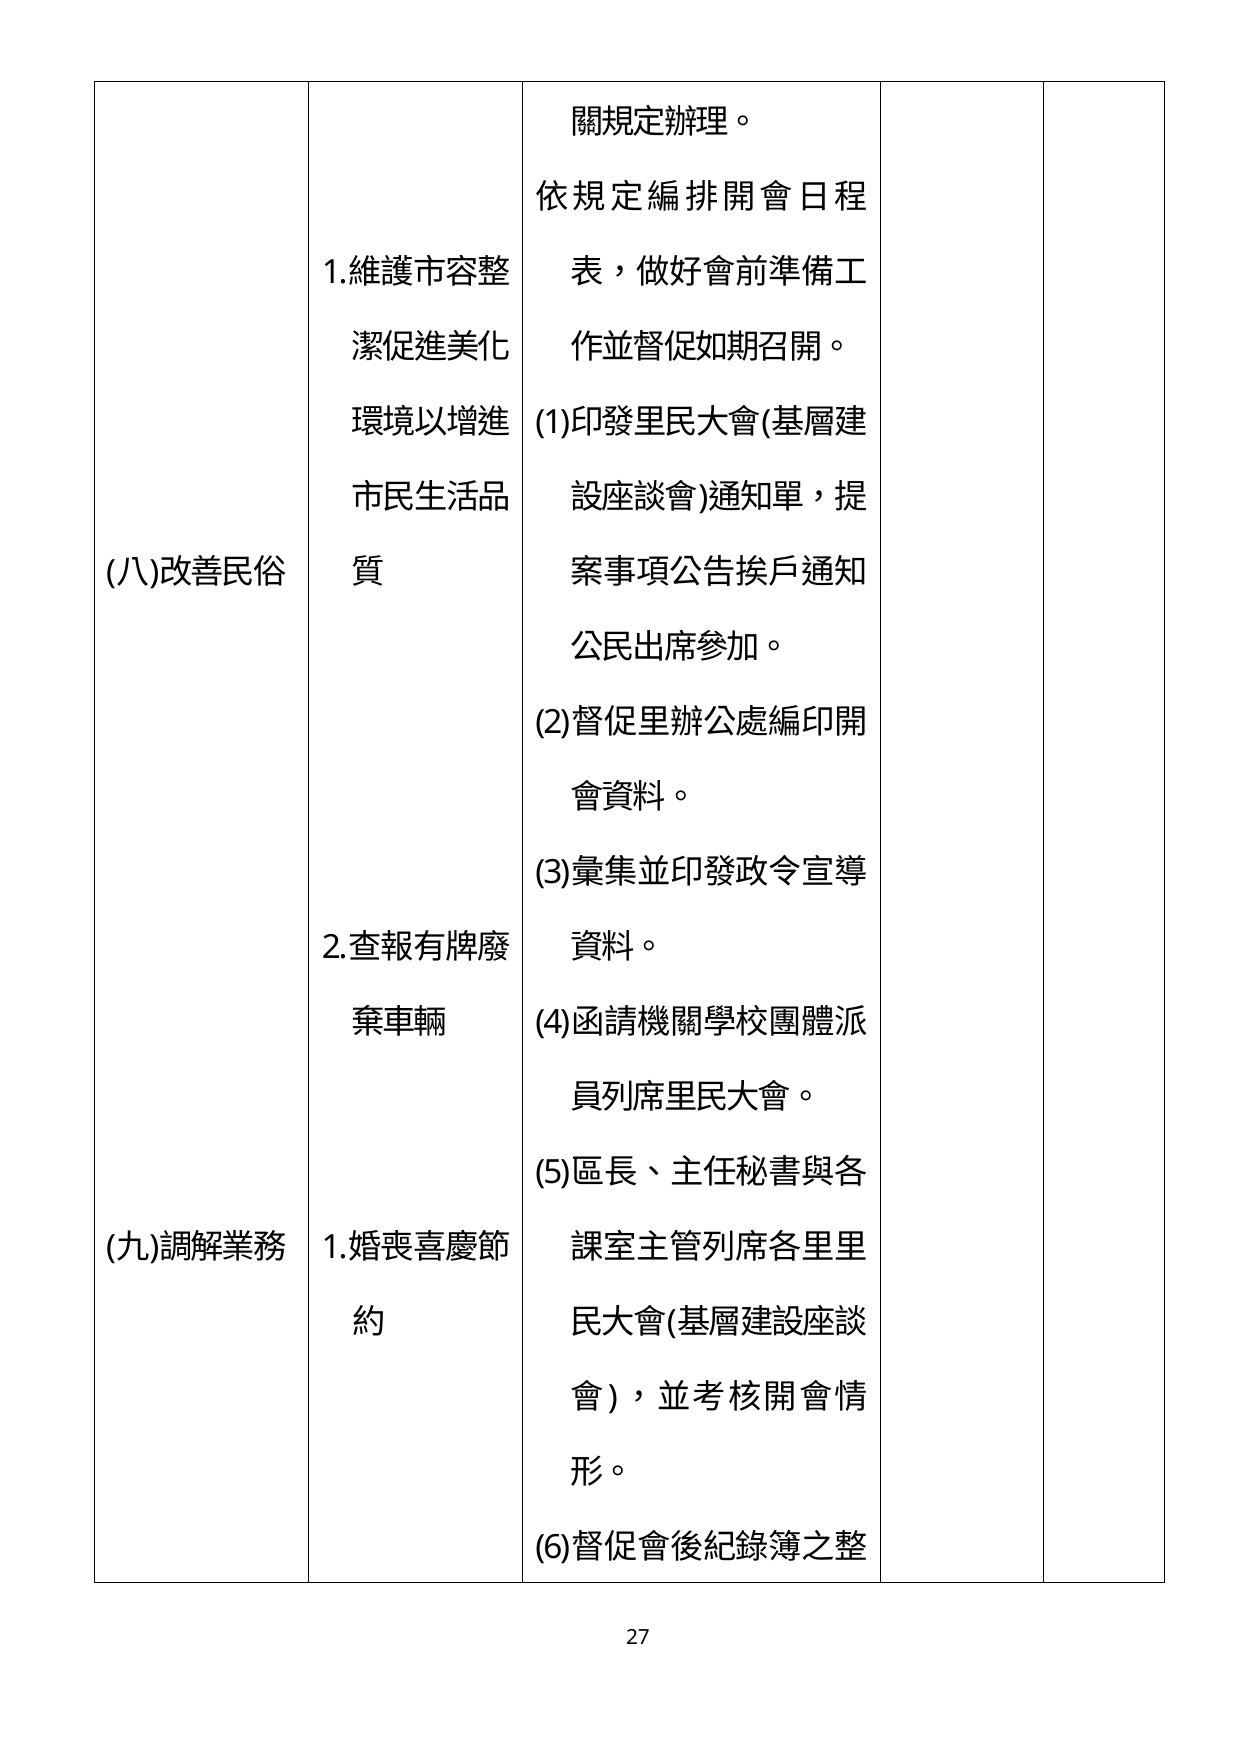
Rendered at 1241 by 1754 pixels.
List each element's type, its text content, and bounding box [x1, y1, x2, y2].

table_cell 1.合理管制組織編制有效運用人力，並推動第3階段員額精簡措施 2.行政業務委外 3.貫徹分層負責 4.依限辦理銓審 5.貫徹考試用人 6.推行人事公開 7.健全考核整飭工作紀律 8.加強員工訓練進修提高工作人員素質，增進服務品質。 9.加強出勤管理 10.依照「行政院與所屬中央及地方各機關(構)學校請頒獎章作業注意事項」規定，請頒公務人員功績、楷模、服務獎章，以激勵士氣。 11.依規定辦理退休、撫卹、資遣，並加強退休人員照護。 12.加強辦理員工待遇 13.辦理人事行政資訊系統作業 14.加強人事行政資訊管理 15.推動參與及建議制度 16.落實公務人員終身學習政策 17.性騷擾及性別歧視防治 18.拔擢績優女性促進女性參與決策 19.加強關懷員工身心健康措施。 20.貫徹足額進用身心障礙人員及原住民政策 21.擴大推動及強化運用公務人力資本衡量制度 1.加強處理機要、機密文件業務，達到迅速、確實效果。 2.加強文書管理 3.印信典守 4.加強檔案管理 1.擬定研究發展計畫，提高工作效率。 2.公文查詢、稽催、杜絕公文積壓或延誤。 3.管制業務，確實執行。 4.強化施政計畫作業，落實施政績效。 5.加強行政革新方案，做好為民服務工作，促進區政革新績效。 6.持續推動辦公室自動化作業 7.24小時服務專線「1999．高雄萬事通」 1.政風預防工作 2.貪瀆發掘 3.加強公務機密維護 4.預防危害或破壞事件 5.查處檢舉事項 單位預算之 籌編 2.預算分配 預算執行，發揮 會計管理功能 辦理各項統計業務，發揮統計支援決策功能 核定各里辦 公處工作計畫 2.召開里業務會報及里長座談會 3.規劃調整里鄰行政區域 4.資深里鄰長獎勵及特優里鄰長表揚 1.加強里幹事服勤 2.舉行里幹事工作會報 1.辦理鄰長講習 2.辦理鄰長參訪各項建設活動 3.里鄰長喪葬補助費 4.鄰長交通費 5.義務職辦公補助費 6.里鄰長健康保險 1.每年度召開一次 2.督促各里充分準備鼓勵出席並開好里民大會 發揚倫理道德，培養互助互愛美德，防止犯罪，以建立安祥和諧社會。 1.維護市容整潔促進美化環境以增進市民生活品質 2.查報有牌廢棄車輛 1.婚喪喜慶節約 2.端正禮俗宣導 1.排除糾紛，疏減訟源，增進社會和諧。 2.法律服務 1.辦理寺廟、教會(堂)登記之申請。 2.加強寺廟、教會(堂)管理與輔導 3.建立神壇資料 4.輔導寺廟、教會(堂)興辦公益慈善活動。 祭祀公業之清查 配合推行義務教育、普及國民教育。 1.舉辦各項藝文活動端正社會風氣，提升市民生活品質。 2.舉辦文化講座 1.辦理家鼠、蟑螂防除毒餌成效。 2.加強協助推動垃圾分類 3.加強輔檢住戶清除登革熱病媒蚊孳生源工作 4.推行消除髒亂 5.協助清潔隊加強清理水溝及垃圾，並配合市容查報工作。 6.加強公廁維護管理 7.環境衛生宣導 8.管制廢棄物流向 1.配合辦理防疫保健、食品安全及全民衛教宣導 2.登革熱防治暨宣導 3.有效預防流感感染 4.結核病防治宣導 5.愛滋病防治宣導 6.社區健康營造 7.社區長期照顧服務 8.老人免費裝假牙服務 9.辦理「自殺防治守門人訓練」 10.高風險通報 11.戒毒成功專線宣導 1.加強民防團 隊員編組管理 2.民防團隊常年訓練 3.執行上級交 辦之民防演習 4.空襲災民收容救濟 5.人力、物力調查及徵購洽借。 充實年度各項動員整備工作，以強化全民國防理念。 1.防災宣導 2.辦理災害防救措施 加強區內文化資產保存及維護 1.兵要調查 2.國民兵役籍管理 替代役備役役男役籍管理 1.役男兵籍調查 2.役男徵兵檢查 3.役男抽籤 4.役男徵集 5.役男服替代役申請 6.預(士)官徵訓 7.免役禁役緩徵 8.常備役體位因家庭因素及替代役體位服補充兵役 9.役男出境 10.常備兵家庭發生變故，申請提前退伍。 11.替代役役男提前退役 12.其他 1.軍人及其家屬 2.家屬生活扶助 3.列報家屬各項補助 4.留守業務 5.兵員徵召輸送 6.兵役宣傳 7.便民服務 8.協助並照顧義務役軍人還鄉返家 9.其他 1.後備軍人異動管理 2.後備軍人退伍歸鄉報到 3.後備軍人資料清查 4.後備軍人各種召集 5.後備軍人緩召 6.後備軍人轉免役體檢 7.後備軍人就 業輔導及職訓 8.其他 辦理投開票所工作人員訓儲講習 改善原住民生活，輔導原住民就業。 1.促進民眾與政府觀念一致以利市政建設推展 2.落實里、社區兒童及少年保護、家庭暴力及性侵害等高風險家庭之查報與防治宣導 1.辦理重陽節敬老系列活動 2.辦理老人及 身心障礙者乘車、船、捷運優惠記名卡。 3.辦理老人全民健保自付額減免 4.辦理老人營養餐食服務 5.加強推展老人社區化照顧服務 6.經營管理維護老人活動場所 7.辦理模範老人及敬老楷模表揚 8.辦理中低收入老人特別照顧津貼 9.辦理低收入戶子女免費收托 10.受理孤苦無依老人及孤兒申請安養 11.確保身心障礙者福利 12.辦理身心障礙者創業貸款 13.身心障礙者異動管理 14.辦理低收入戶子女乘車、船優惠記名卡。 15.核發單親家庭子女生活補助證明書 16.辦理特殊境遇家庭扶助 17.辦理國民年金事宜 18.原住民購屋及整修住宅補助 19.原住民綜合發展基金業務 1.低收入戶家庭生活補助及春節慰問金之發放 2.民眾急難救助 3.「馬上關懷」急難救助 4.中低收入戶子女生活補助 5.低收入戶核定及照顧 6.低收入戶異動管理 7.低收入戶證明書、中低收入戶老人及身心障礙者證明書核發。 8.中低收入戶 老人異動管理 9.中低收入老人生活津貼發放 10.經濟弱勢市民醫療補助 11.各界慈善樂捐款物之協辦 12.身心障礙者聯誼活動之協辦 13. 中低收入戶子女生活補助 14.低收入戶老人公費養護 15.低收入戶健康保險 16.經濟弱勢市民重傷病住院看護費補助 17.單親家庭子女生活教育補助 18.辦理身心障礙者生活補助費發放 19.父母未就業家庭育兒津貼 1.災民救助 2.災害防救災整備工作 1.各種慶典活動協助推動 2.辦理好人好事代表模範父母親及各種代表之選拔 3.重陽節致贈 壽星禮金之活動 4.敬老活動工作之推行 配合推展全民運動，增進市民身心健康。 1.推展社區公共設施建設 2.推展社區生產福利建設 3.推展社區精神倫理建設 4.加強推行本區社區發展工作 6.社區健康營造 7.社區長期照顧服務 推動區內婦女權益、增進性別平等、促進婦女參與社區公共事務。 推動本區綠美 化公共休閒空 間 加強老人福利服務。 1.財產登記 2.財產增置 3.財產經營 4.財產養護 5.財產減損 6.車輛管理使用 7.車輛保養及修理 8.職工管理 9.辦公廳舍管理 10.宿舍管理 11.區內各項建設 12.物品採購 13.驗收保管 14.登記與報廢 15.工程招標 16.財產變賣之辦理 依照財產管理辦法規定辦理。 依照規定辦理，以達到隨收隨解之目標。 推行公制度量衡制度 協辦稅務事宜 協助整頓攤販 1.賡續執行基層建設小型工程 2.6公尺以下巷、弄、路面、暨成道路及排水溝維護工作之查報及協調。 3.管制基層建設小型工程發包工作，使工作按進度進行。 辦理工廠營運調查及校正 1.有關街、路、巷、弄建議裝設路燈案件轉報。 2.路燈之維修轉報 3.行道樹、鄰里公園人行道紅磚。 區內公園及綠地建議綠化之案件轉報 保障消費者權益，建立良好商業規範 水利行政之處理及水利事業之興辦 回饋金業務 1.開具確無農舍證明 2.輔導稻田轉作休耕. 1.負責珍貴樹木提報 2.宗教團體及轄區內其他珍貴樹木之保護事項 1.全民造林計畫 2.超限利用處理計畫 3.原住民保留地集水區 保護林帶禁伐補償計畫 4.山林守護計畫負責協助市政府會同勘查超限利用地 1.原住民保留地土地設定 2.原住民保 留地土地所 有權移轉 3.補辦增劃 編原住民保留地計畫 4.非原住民申請相關事項 1.公、民營企業或非原住民申請承租開發礦業、土石、觀光遊憩及農產品集貨場倉儲設施之興建等承租 2.綜合觀光業務推行及景點維護輔導本區民宿業務 3.輔導觀光產業 1.廳舍修繕維護 2.充實本所資訊設備 1.天然災害搶修。 2.部落聚會所之興（修）建、養護及充實內部設備。 3.部落聯外道路、橋樑(含吊橋)及簡易自來水設施之維修養護。 4.部落巷道、排水溝、路燈、水電與其他攸關民生小型工程之興設及改善。 [309, 82, 522, 1582]
table_cell [1044, 82, 1164, 1582]
table_cell (八)改善民俗 (九)調解業務 [95, 82, 308, 1582]
table_cell [881, 82, 1043, 1582]
table_cell 配合政府員額精簡政策，賡續執行員額精簡目標。 依「行政院及所屬各機關推動業務委託民間辦理實施要點」及本府年度委外實施計畫規劃辦理委外。 依「本府所屬機關分層負責實施要點」規定，審酌各項公務性質及權責輕重，依劃分層次詳加檢討，分層負責權責劃分、務求細密明確。 依照法定時限辦理銓審。 職務出缺，除由現職人員升補外，均申請分發考試及格人員或依業務需要商調他機關現職人員。 現職人員陞遷依照公務人員陞遷法與施行細則辦理陞補。 (1)加強平時考核要求各課室主管對同仁工作勤惰、品德生活，列舉優劣事蹟記載於平時成績考核記錄表，以作為年終考績之依據。 (2)對平時工作積極、業績優異或品德操守良好，有具體事蹟之人員予以激勵表揚。 (1)激勵員工參加本府人發中心訓練，以加強「為民服務」新觀念，提高工作效率。 (2)鼓勵人員參加空中大 學與行專或各大學之學 士、碩士在職專班進修。 (3)聘請著名之法律、心理健康、學者或英文名師蒞所進行專題演講，以增進同仁基本法學常識及如何促進身心健康與如何強化公務人員之英語能力。 對於員工每日上下班之刷卡及公出、外勤嚴予管制，每月並不定期查勤2次以上。 凡公務人員有特殊功績、勞績或優良事蹟，依規定專案請頒功績、楷模獎章外，服務成績優良者，於退休(職)、資遣、辭職或死亡時，任職滿40年者，請頒特等服務獎章；任職滿30年者，請頒一等服務獎章；任職滿20年者，請頒二等服務獎章；任職滿10年者請頒三等服務獎章。 (1)依據公務人員退休法之規定，逐年檢討列冊實施。 (2)繼續辦理退休人員三節慰問，並邀請退休人員參加各項團體活動。 (3)確實建立退休人員名 冊、支領月退休人員名冊，以加強照護退休人員。 辦理員工待遇、其他給與各項補助。 依規定辦理各項人事資料之建置及更新。 賡續建立或更新機關與個人資料，按時填送各項表報。 加強實施員工參與及建議制度，以提升行政效率。 要求員工1年至少要有40小時終身學習之護照認證登記(按季催促)。 利用集會及文宣等各種傳遞訊息方式，加強宣導性騷擾、性別歧視防治觀念及申訴管道，並利用各項訓練講習課程中，適當規劃性別平權及性騷擾防制相關課程。 積極拔擢績優女性同仁， 並依限填報相關資料參加 推動性別主流化木棉獎及 特別獎評選。 (1)推動職員參加健 康檢查措施並予健檢補助。 (2)辦理員工心理輔導研習、員工協助方案。 依規定繼續貫徹足額進用身心障礙人員。另本所依規定需進用原住民。 依行政院規劃設計之公務人力資本衡量制度，辦理問卷調查，並統計分析，以作為人事管理之重要參考。 (1)蒐集輿論反映資料，專人慎重處理，以達行政效率。 (2)機密案件依照規定辦理，以確保文書作業安全。 切實依照「高雄市政府文書處理實施要點」及有關法令規定，辦理公文收發、繕校工作。 依照「印信條例」及有關法令規定管理與使用印信。 設置專人，依照「高雄市政府文書處理實施要點」及有關法令規定辦理，使文卷案案可稽，並加強作業效率，提昇管理與應用功能。 (1)協助各課室提出研究發展計畫以助益區政革新。 (2)依照研究單位或個人所提研究計畫呈報市府敘獎。 (1)切實執行稽催工作，掌握公文處理流程。 (2)加強實施市府訂定之 「人民陳請案件作業流程處理期限」，以提高時效。 (1)上級交辦及重要業務列入追蹤管理。 (2)有關業務之協調與連繫。 (1)研擬下年度施政計畫先期作業，函報民政局審核後報府審議。 (2)擬訂下年度施政計畫草案報府審查並轉送市議會核備。 (1)賡續本所辦理為民服務平時考核工作。 (2)繼續實施「表揚績優地方人士實施要點」鼓勵提倡熱心公益者。 (3)與人民有關業務做到單一窗口櫃台化，達到一 貫作業要求。 (4)規劃辦理以電話及通訊處理申請案件及簡化各項申請書表及其流程，以達到便民目的。 (5)舉辦為民服務工作人員講習及分組研討以提高素質。 (6)提供民眾便捷的各種意見反映管道。 (7)撰擬每年度為民服務工作績效報告。 (1)配合市府資訊中心戶役政電腦連線，持續推動辦公室自動化，並加強培訓區政資訊人員備用。 (2)反映意見均納入民意資訊系統，俾便瞭解處理情形。 (3)申請資訊設備，推動辦公室自動化。 隨時上線受理、通報、處理、回覆服務。 (1)選定易滋弊端業務項目辦理業務稽核，先期發掘業務缺失並提出改進措施。 (2)透過各種會辦案件或召開政風座談會及執行專案訪查，研提業務興革建議，提昇機關廉能形象。 (3)檢討本所「無效率不便民」之行政規章，並透過廉政會報及主管會報適時修正，以提昇行政效率及消弭貪瀆成因。 (1)主動發掘員工廉能事蹟，簽報首長公開表揚或獎勵，樹立公務員優良典範。 (2)受理公職人員財產申報，並於次年辦理實質審查作業，另受理民眾查閱申請。 (3)主動配合業務單位活動加強辦理反貪、反詐騙及消費者保護等宣導作為。 (4)彙集本所採購資訊，釐析異常案件，實施重點稽核，防制弊端發生，提升施政品質。 (1)加強公務機密維護宣導工作。 (2)實施定期與不定期機密維護檢查，發現缺失立即簽請改進。 (3)針對重要行政會議及採購底價等易滋洩密事項或有關國家安全、國家利益事項，協調策訂嚴密專案保密措施，杜絕洩密情事。 (4)辦理專案資訊機密維護檢查，配合資安演練，機先消弭資安事件，有效確保機關資訊安全。 依照本所環境特性研修訂「預防危害或破壞事件實施計畫」乙種，並結合行政力量確實執行。 實施定期與不定期預防措施安全狀況檢查，發現缺失立即簽請改善。 依據本所門禁管理安全措施確實辦理並配合保全公司，加強巡邏查察，以確保機關安全。 春安、十月慶典或專案期間召開安全維護會報，以落實安全維護功能。 依據「市府處理民眾來府陳情案件聯繫作業注意事項」規定，協調主管單位妥處民眾集體陳情案件，加強重大偶突發或危安事故之預警資料蒐報，並於事件發生1小時內，通報上級機關。 蒐集違反國家安全法第2條之1情事及有關危害國家安全及影響國家利益之資料，提供調查機關處理。 加強查察員工品德生活違常、行政缺失等情事，審慎研析案情，以發掘貪瀆不法。 對易滋弊端之業務，如採購案件，積極發掘，查處貪瀆不法案件。 依據行政院頒「獎勵保護檢舉貪污瀆職辦法」，受理各類檢舉案件，並依法審慎處理。 依高雄市地方總預算編製作業手冊及有關規定，就各業務單位工作所需，依規定範圍核實編製年度歲入、出預算。 預算完成法定程序後，參照各業務單位年度工作進度，編製預算分配表陳報市府核定後付諸實施，並切實監督執行。 （1）經費動支核簽應與預算編列用途相符;預算執行應與計畫進度相合，如有落後，促請業務單位注意檢討改進。 （2）採購計畫應依政府採購法及相關子法規定程序辦理。 （3）健全財務秩序，加強財務內控，除嚴格審核各項收支憑證外，不定期實施現金、票據與證券查核等。 （4）依據帳籍按月編製會計報告;上半年編製半年結算報告，按年編製單位決算。 （5）各項支付案件依法審核，除採購卡給付項目外，儘速隨到隨辦，儘速完成支付手續，一般以不超過五天為限。 （1）辦理各類公務統計報表之審核與管理。 （2）配合及協調辦理各項統計調查工作。 （3）兼（協）辦統計調查人員之遴選與聯繫。 本區現有里數8里，要求各里辦公處擬訂年度工作計畫報區公所審核，並注意其執行績效，適時加以考核。 每3～4個月召開1次里業務聯繫會報，除里長、里幹事、本所各課室主管參加外，並邀請區內有關機關主管人員參加，報告業務狀況、檢討改進里行政工作之推行及彙集建議案作妥切之處理。 依據「高雄市區里區域調 整暨鄰編組自治條例」之規定，隨時調整鄰之編組，以健全基層組織。 (1)資深里鄰長服務滿10 年且無不良事蹟者選拔之，其繼續服務者，每滿5年表揚1次。除里長部份轉報市政府核獎外，鄰長部分由區公所頒發獎狀及獎品。 (2)特優里鄰長就現任且 無不良事蹟者，依規定 程序及名額提經區務會 議通過後報請市政府頒 獎表揚。 (1)依據高雄市政府民政 局86年11月13日高市府民四字第6170號函修正通過「高雄市里幹事服勤要點」辦理。 (2)規定里幹事上午集中在本所辦公、下午至里辦公處簽到辦公。 (3)訪問目的為瞭解里民一般狀況，發現困難問題主動為其服務。 (4)適時整理戶長資料之異動，並將訪問結果登記在戶長資料卡。 (5)為強化里幹事之服勤，由民政課長及督導考核小組分定期與不定期方式赴里督導，並填訪查表送區長核閱，區長並作重點督導。 每週星期四上午10時30分舉行里幹事工作會報，由各課室主管，提示工作事項，著重工作檢討、疑難問題之解決，並作成紀錄送區長核閱。 擬訂鄰長講習計畫，以溝通作法，促進政令之推行，本區鄰長共39人，限於場地分批辦理鄰長講習。 (1)擬訂鄰長參訪各項建設活動計畫及參加注意事項。 (2)調查參加參訪各項建設活動人數。 (3)依照計畫分梯次執行。 里鄰長於任期內死亡者，發給1次喪葬補助暨遺族慰問金，其標準如下： (1)里長：2萬元。 (2)鄰長：1萬5仟元。 每位鄰長每人每月2,000元交通費。 每位里鄰長每人每月240元。 依據全民健康保險暨相關規定辦理。 依規定編排開會日程表，做好會前準備工作並督促如期召開。 (1)印發里民大會(基層建設座談會)通知單，提案事項公告挨戶通知公民出席參加。 (2)督促里辦公處編印開會資料。 (3)彙集並印發政令宣導資料。 (4)函請機關學校團體派員列席里民大會。 (5)區長、主任秘書與各課室主管列席各里里民大會(基層建設座談會)，並考核開會情形。 (6)督促會後紀錄簿之整理與建議案之陳報，建議案列入追蹤管制。 (7)召開工作檢討會，針對工作缺失檢討改進。 (1)督導並運用各里、鄰組織，加強基金之募集及教育宣導工作。 (2)配合治安單位，協助維護社會安全，防止犯罪。 (3)舉辦敦親睦鄰活動，加強鄰里互助。 (1)要求里幹事鼓勵並宣導轄內市民自動自發(反映)改善市容。 (2)依據「高雄市政府改善市容查(通)報實施要點」辦理，對改善市容案件儘速填寫查(通)報，逕送業務有關機關辦理，並轉報市府處理。 在轄區內如有發現廢棄車輛，要求各里幹事及時查報並函轉警察單位辦理。 (1)發動改善民俗實踐會 委員勸導民眾實踐節約。 (2)勸導市民參加集團「婚 禮」力求節約，不舖張。 利用各種集會(里民大會及寺廟基層會議)時宣導。 (1)利用里民大會，廣予宣導調解功能。 (2)及時召開調解委員會議調解糾紛。 約聘律師免費受理法律諮詢服務。 不定期清查、訪視轄區內未登記之寺廟、教會(堂)，積極輔導辦理登記。 (1)加強財務稽核。 (2)輔導健全組織。 (3)掌握動態，出席各項會議。 (4)加強溝通互動、協助解決各項疑難問題。 加強寺廟神壇查察，輔導正常宗教活動，推行端正禮俗，嚴防神棍斂財或傳播邪教等不法行為。 輔導節約祭典費用，興辦公益慈善活動，以彰顯宗教慈悲濟世、教化社會、造福人群之精神。 (1)輔導祭祀公業土地派下提出祭祀公業土地登記。 (2)核發祭祀公業派下員證明。 （1)定期召開「強迫入學委員會」，執行強迫入學條例施行細則有關規定事項，並隨時追蹤中輟通報學生，執行強迫入學規定。 (2)適時調查區內學齡兒童，確實審核戶籍資料，並依學區劃分填送入學通知單。 (3)協助通知身心障礙學童報名特教班，接受特殊教育服務，若手冊將到期，協助速至區公所更換，以保障特殊學生之權益。 (4)配合各校輔導休學或自動離校之學生，繼續完成9年國民教育。 (5)追蹤經安置特教班未入學之身心障礙學生。 (1)加強配合推行莊敬自強端正禮俗宣導。 (2)適時配合舉辦各種社教及家庭教育活動。 (3)利用各種集會適時予以精神教育，並宣導「家庭教育」及「交通安全教育」等。 (4)洽請教會、社團及寺廟 舉辦有意義的文教活動。 (5)舉辦族語演講比賽及書法、畫畫比賽。 (6)廣設終身學習場所，推動終身學習活動。 (7)加強宣導守法觀念，鼓勵社區自主精神意識，以塑造優質環境，培養居民認同感。 敦聘學者專家舉行文化講座加強民眾文化素質之提升。 (1)依據高雄市滅蟑工作計畫及進度，全面展開滅蟑工作，加強宣導及滅蟑毒餌分發各家戶。 (2)滅鼠、滅蟑週前召開籌備會將毒餌分發運送各里辦公處，由里鄰長、里幹事挨戶配達，滅鼠週內派員督導考核。 (3)毒餌分送本區轄內各住戶配合統一施放。 (1)配合環保局推動垃圾分類，資源及廚餘回收活動宣導。 (2)宣導廢油及廚餘不得傾倒排水系統，應適當收集後交環保局環保車處理。 督促輔導檢查小組加強各里住家室內外登革熱病媒蚊孳生源清除工作。 編成聯合執行小組執行工作： (1)要求住戶(商店公司行號)維護自家四週兩公尺以內環境之清潔，責成各里執行小組切實勸導取締。 (2)空地廢棄物清運後，責成地主圍籬以防傾倒廢棄物。 (3)調查髒亂死角並維護已清除之地點。 (4)協調空地業主圍籬。 (1)協助清潔隊對全區垃圾清運及水溝清疏。 (2)要求各里密切配合。 對於區內權管之公廁，每週督導檢查。 利用各種集會及辦理文化講座宣導： (1)餐飲業者應裝設油煙污染防制設備，維護鄰近住家環境衛生。 (2)配合中元普渡紙錢集 中焚燒活動，減少空氣污染。 (3)於各種集會及辦理文 化講座時加強宣導；使用滿三年以上之機車，每年應於行照發照月份前一月至次月共三個月間，實施排氣定期檢驗乙次，逾期未定檢，將處新台幣2000元罰款，並禁止換發行照。 本所招標辦理之住家屋後溝清濬消毒等各項工作所產生之廢棄物，依法委託公民營廢棄物清除處理機構清除處理，或向清潔隊申請代運，並管制該廢棄物之流向。 （1）協助醫療衛生單位推行醫療保健及公共衛生工作。 （2）鼓勵市民按時接受各項疫苗接種。 （3）利用行政系統、里民大會協助推行食品安全等各項衛生教育工作。 （1）每月定期召開登革熱區級防疫指揮中心會議，建立跨單位合作機制。 （2）宣導各里成立里滅蚊志工隊。 （3）規劃辦理里鄰長登革熱研習會及社區民眾登革熱衛教宣導。 （4）請各轄區里幹事查報轄區內破損空屋函報各權管單位。 （5）病媒蚊調查布氏指數三級以上里段，於3-7日內動員清除孳生源工作（落實三級大掃除、四級大掃蕩）。 （6）根本處理轄區內積水地下室、破損空屋、髒亂空地、廢輪胎廠、回收場、陽性水溝、大型隱藏性孳生源。 （1）於流感大流行時，執行轄區臨時集中收治隔離場所防治措施。 （2）利用各種集會宣導流感防治措施。 （3）辦理流感種子教師與防疫志工之組隊培訓。 （4）協助宣導市民接種流感疫苗。 （1）配合公所活動或鄰里長集會，宣導結核病防治及七分篩檢表。 （2）協助經濟弱勢者X光巡檢活動。 （1）提供預防感染愛滋病的方法等衛教資訊。 （2）鼓勵市民利用轄區衛生所資源，接受愛滋病毒篩檢。 協助推動社區健康營造。 （1）協助發掘及通報社區有長期照顧需求個案。 （2）結合社區資源宣導長期照顧服務。 （1）強化轄區內里長、里幹事推動「老人免費裝假牙」人員在職教育訓練，內容包括假牙申請方式、補助年齡及對象、假牙補助類別及補助經費。 （2）結合社區資源宣導「老人免費裝假牙」之老人社會福利政策。 （1）配合衛生單位針對所轄里長、里幹事辦理自殺防治守門人訓練，落實守門人功能，訓練成果累計達轄區里數80%以上。 （2）利用行政系統、里民大會協助推動安心專線：「0800788995」。 落實社區內自殺高風險個案的發掘、關懷、轉介及通報。 協助宣導24小時不打烊免付費戒毒成功專線「0800-770-885 請請你、幫幫我」。 (1)依據內政部國防部函頒「民防團隊編訓服勤實施規定」辦理。 (2)本區民防團、分團經常檢討。 依上級規定辦理。 遵照上級所頒演習計畫及 規定辦理。 設立「空襲災害收容救濟站及分站」。 調查戰時可動員人力、物力，隨時掌握動員及徵購徵用。 (1)依據市府年度動員分類執行計畫策訂本區動員執行計畫。 (2)辦理動員之協調、訓練與演習工作。 (1)依轄區特性舉行防火 防災(防颱、防震)宣導 。 (2)印製相關防火宣導資 料、標語實施里鄰宣導。 (3)利用里民大會及鄰長 會議宣導居家防火、用電安全等防災宣導。 (4)輔導市民自行購置維 護滅火器等消防器材及裝設照明及監視錄影設備。 （1)依據「高雄市地區災 害防救計畫」及災害防救法相關規定辦理。 (2)配合「市級災害應變中 心」之成立，於內部成立「緊急應變小組」，執行「災害應變中心」交 付之各項災害防救任務。 (3)執行災情查報任務，並 將災情彙整定時回報「災害應變中心」。 (4)整合災害防救相關業 務，並由專人辦理。 （1）古蹟提報。歷史建築 提報。 （2）協助維護文化資產。 依據軍方需求，收集最新各種資料及實地調查正確獲得資料，提供軍方需求資料。 依兵役法修正施行前補充兵及國民兵管理運用辦法：國民兵依其原有身分列管、辦理國民兵身分證明書申請、換（補）發及異動，除、禁役等作業。國民兵以鄰、里完成編組，戰時及非常事變時，依令接受勤務編組及召集服勤。 依替代役備役役男管理作 業規定辦理：辦理退（停）役編組、異動、轉免、回、除禁役等作業。每年辦理役籍資料清查作業，以防脫、漏管理。平、戰時及非常事變時，接受勤務編組及召集服勤。 (1)每年1至4月前辦理兵籍調查。 (2)建立役男電腦資料檔並列印及齡名冊。 (3)執行申報登記及註記存檔。 兵籍調查完畢後，凡徵兵及齡男子未在學無緩徵原因，填發徵兵檢查通知書個別通知役男依指定日期、地點前往接受徵兵檢查，在學之大專役男，待其畢業前3個月辦理徵兵檢查；並配合兵役局徵兵檢查實施計劃彈性處理。 經徵兵檢查，判定常備役體位者(或替代役體位者)列入參加軍種兵科及徵集順序抽籤，並編造抽籤名冊及徵兵處理籤號名冊。 依照市府配賦梯次名額造送應徵名冊，填發徵集令，整理兵籍資料造送交接名冊派員護送引導入營。 (1)依據役男申請服替代役辦法規定：役男經徵兵檢查為常備役體位者，並符合專長、一般資格或特殊條件及限制條件者，得申請之。 (2)由役男或其代理人於內政部公告申請期間，檢具有關證明文件，向戶籍所在地區公所提出。 (3)經受理後，依規定陳報市府兵役處或內政部役政署核處。 (4)申請人數在核定員額內時，逕予核定；逾核定員額時，以抽籤決定之。 (5)配合年度役男徵兵檢查同時辦理。 (1)經徵兵檢查判定為常備役體位考選預(士)官甄試合格錄取者兵籍資料整理登記並依據國防部需要，由其製發入營通知書，寄達錄取考生，通知自行報到入營。 (2)整建兵籍資料及繕造 交接名冊送達施訓單位。 依兵役法規定，凡判定免役體位者核發免役證明，判刑5年或實際執行合計滿3年以上核定禁役，高中以上學校在校學生或犯有期徒刑以上之罪在追訴中或執行中者核定緩徵。 (1)凡合於是項辦法各款 規定者，填具審核表，檢附戶籍謄本有關證件。 (2)調查審核。 (3)造送補充兵處理名冊。 (4)經核准者，徵集為補充兵役。 (1)依役男出境處理辦法規定：役男申請出境符合規定，經由市府(區公所)或內政部入出國及移民署核准出境並按照申請核定期限屆滿回國接受應服兵役。 (2)歸化我國國籍者及回國僑民(生)役男兵調、體檢、抽籤、徵集、異動管理。 (3)大陸來台役男身調、體檢、徵集及異動管理。 (1)依兵役法第18條第4款「家庭發生重大變故，須負擔家庭生計主要責任」及常備兵補充兵服役規則第15條之認定標準辦理。 (2)符合條件者，向區公所提出申請，經市府複查後，逕報所隸總司令部審核，並核定退伍生效日期。 (1)依替代役役男提前退役辦法第2條規定情形辦理。 (2)符合條件者，向區公所提出申請，經市府複審並陳報內政部核定。 (1)平時掌握異動管理。 (2)兵籍資料整理齊全。 (3)事故處理必須辦理迅速配合徵集處理正確要求。 (4)依照本市戶役政業務資訊化，推動有關業務事項。 現役軍人家屬異動連繫及維護權益並管理。 (1)役男入營後15日內，調查家屬家況並初審不能維持生活扶助等級。 (2)繕造一次安家費及三節生活扶助金名冊，委託郵局匯款至家屬帳戶。 (1)年分三節，均於節前派員按戶實施複查，並辦理等級異動或註銷。訪問中發現家屬特殊災害貧困，並呈報發給急難慰問金。 (2)家屬生育喪葬補助，隨時受理24小時送現到家。 (1)現役軍人因公陣傷亡之慰問及喪葬補助，並辦理異動管理。 (2)遺族登冊整理及異動，維護權益。 護送徵召兵員入營，防止 中途意外事故，確保安全。 深入里鄰訪問徵屬，解答有關兵役法令。 (1)協助徵屬應辦兵役事項。 (2)里民電告或獲悉徵屬患急性疾病，家無照顧者，協助送醫治療。 (1)繕造義務役還鄉資料及報到名冊。 (2)配合輔導會安置傷殘及退役軍人與傷殘重建工作。 依照本市戶役政業務資訊化，推動有關業務事項。 (1)後備軍人遷(出)入於接獲通報15日內移資或催資列管並注意時效管制，對異動案件未結案件，主動追查以免造成延緩結案，務使異動事故減少至最低限度。 (2)自87年10月起後備軍人異動管理以電腦資訊管理，本市及台北市、台灣省各縣市均已為電腦化資訊管理，處理迅速，簡化減輕作業。 (1)異動列除管統計務求數字正確無誤。退伍報到注意資料校正、戶籍遷入報到著重並加強後備軍人家庭狀況調查，以期人資一致，以利召集業務。 (2)離營應報到之後備軍人已逾規定時期仍未報到者，其管制、查詢、催辦，依管理規則辦理。 (1)依照年度清查計畫，查對梯次退伍人數及在營在鄉各項事故，編造名冊，分階段處理。 (2)注意行方不明失蹤後備軍人之追查處理，消除重管、誤管、脫管等事故。配合戶籍冊資料兵役戶政合併清查補蓋役別章戳，核對兵籍資料錯誤更正登記造冊，分報市府兵役處及後備司令部。 (3)造報清查結果統計。 (1)由本市後備司令部，辦理點召、教召等訓練資料校正及事故處理。 (2)點召教召等不到人員 之清查追查未到點召或教召等人員之查尋處理。 依規定公告，並加強宣導，定於每年4月1日至4月30日止申請。 隨時受理申請。 隨時受理後備軍人就業職訓登記，並協助後備軍人查詢列印各項就業資料。 (1)加強後備軍人異動管理、兵籍與戶籍資料查對確實相符。 (2)配合動員需要，平常嚴密掌握後備軍人管額、有籍、有人不可漏管錯誤為原則。 (3)依照本市戶役政業務資訊化，推動有關業務事項。 依據高雄市選舉委員會訓儲相關規定辦理。 (1)配合辦理原住民微型經濟活動貸款、專門人才獎勵、購屋補助、整修建住宅補助及綜合發展基金貸款、國宅配售、法律服務、協助解決生活上所遭遇之困境，使其獲得實質之照顧。 (2)積極鼓勵原住民青年參加職業訓練，習得一技之長，提升生活水準。 (3)宣導原住民登記族別，提升族別註記率。 (1)定期督導里幹事辦理家戶訪問工作及主管不定時訪視里長工作，加強民意反映、落實為民服務。 (2)強化為民服務工作，即時解決或解答民眾問題並迅速辦理民眾申請案件。 (3)追蹤解決里民大會決議案。 (4)一切以爭取民眾對政府的向心力為依歸。 召開集會時，將兒童及少年保護、家庭暴力及性侵害防治宣導列入會議內容。並於平時瞭解轄內高風險家庭之現況，以做預防性之通報防範。 (1)依據戶政事務所列印 65歲以上老人名冊，辦理重陽敬老禮金之發放。 (2)結合機關學校、各里辦 公處或社會機構、團體、運用社會資源，辦理敬老聯歡會或園遊會活動。 (3)配合市政府辦理百歲人瑞訪視慰問活動。 (4)配合市政府辦理老人金婚、鑽石婚、白金婚典禮活動，鼓勵區內符合資格老人夫婦參加。 受理年滿65歲以上老人及持有身心障礙手冊市民辦理乘車、船、捷運優惠記名卡(敬老卡、博愛卡及陪伴卡)。 辦理設籍本市老人參加全 民健保自付額補助及核退（每年7月和11月）事宜。 (1)結合福利機構或社會公益團體辦理65歲以上老人營養餐食服務。 (2)申請市政府補助及運用社會資源辦理設籍高雄市65歲以上中低收入獨居或行動不便老人送餐到家或定點用餐服務。 (1)結合社區資源宣導長期照顧服務。 (2)協助通報轄區失能老 人至長期照顧管理中心。 (1)委託民間機構、團體經營管理維護老人活動中心、老人亭。 (2)活化老人活動場所，辦理各項老人文康、休閒、進修、講座服務等活動。 (3)加強受託管理老人活動中心團體電話問安、訪視關懷獨居老人服務。 (4)充實老人活動場所康樂器材及安全設施。 配合市政府及社團辦理表揚模範老人及敬老楷模活動。 由區公所受理申請轉社會局審核撥款。 凡列冊有案低收入戶，子女12歲以下送各托兒所，由市政府補助收托費用。 凡年滿65歲以上列冊低收入戶之孤苦無依老人及年滿15歲以下孤兒，報請仁愛之家收容頤養，或送請育幼院扶養。 辦理身心障礙者鑑定表申請、手冊發放及通知後續鑑定等相關工作，俾身心障礙者享有身心障礙者相關法規所規定之福利。 凡身心障礙者受過技藝訓練，有一技之長欲創業而無資金者，可向勞工局申請辦理貸款，經核定，最高額每名可貸50萬元正。 身心障礙者遷出入異動登記、核發、補發、換發身心障礙手冊。 低收入戶戶內高中以上學生辦理乘車、船優惠卡(仁愛卡)。 對符合單親家庭子女生活補助者，核發證明書。 (1)受理特殊境遇家庭子女生活補助及緊急生活扶助之申請審核。 (2)受理特殊境遇家庭緊急生活扶助及特殊境遇家庭身分證明之申請審核。 (3)受理設籍前外籍配偶遭逢特殊境遇之家庭扶助之申請審核。 依據國民年金法辦理被保險人所得未達一定標準者，資格審查核定等事項。 受理相關補助事宜。 (1)第一類低收入戶，每口每月11,890元。 (2)第二類低收入戶每戶每月5,900元。 (3)第三類低收入戶每年 三節(春節、端午節、中秋節)每節每戶2,000元。 (4)一、二、三、四低收入戶春節慰問金單口者2000元，有眷者3000元。 (5)第二、三、四類低收入戶高中以上學生每月發給就學生活補助5,900元。 (6)未滿15歲子女或15歲以上未滿18歲仍就讀國民中學，每月發給子女生活補助2,600元。 (1)設籍本市有社會救助法第二十一條各款所定情形之一者，依本市急難救助辦法辦理救助。 (2)設籍本市並受僱於外縣（市）之雇主，缺乏車資前往就職，或外縣（市）居民流落本市，缺乏車資返鄉者，依本市急難救助辦法辦理救助。 依馬上關懷急難救助實施計劃辦理： (1)負擔家庭主要生計責任者死亡、失蹤或罹患重病、失業或因其他原因無法工作，致家庭生活陷入困境。 (2)其他因遭逢變故，致家庭生活陷於困境。 未滿18歲，子女二口以上者，每人每月補助新臺幣2,000元；單口者每月補助新臺幣2,300元。 受理低收入戶申請，經調查、核定後，依核定類別列冊照顧。 低收入戶遷出入死亡異動通報連繫。 列冊有案之低收入戶、中低收入戶老人及身心障礙者依據申請由區公所核發證明。 中低收入戶老人遷出入死亡異動通報聯繫。 設籍本市年滿65歲以上市民，其家庭總收入、存款及不動產價值符合一定金額規定者，每月底發給中低收入老人生活津貼。 設籍本市滿6個月以上經濟弱勢，參加全民健保，自就醫日起3個月內自行負擔醫療費用超過5萬元且未獲其他單位醫療補助或保險給付者，陳報社會局核定補助。 各界人民慈善團體捐贈物品之配合辦理並通知轉發。 協助市府及有關單位配合辦理。 受理申請後，經調查、核定後列冊補助。 低收入戶65歲以上老人因罹患慢性疾病，癱瘓長期臥病在床且親友無法照顧者，陳報社會局協助其安置養護機構。 列冊低收入戶市民，會知健保局辦理投保，可免醫療部份負擔。 設籍並實際居住本市之經濟弱勢市民，經醫生診斷需專人看護而無家屬或家屬無法提供看護者，陳報社會局核定補助。 受理申請，經調查、核定後，列冊補助，生活補助至18歲，教育補助以未滿25歲就讀大學為限。 設籍本市領有身心障礙手冊其家庭總收入、存款及不動產價值符合一定金額規定者，每月發給生活補助費。 區公所受理，並登錄系統後，送中央查調資料，經社會局核定補助，由區公所函復民眾核定結果。 受理災情查報及災害救助申請，並依災害救助相關規定發放救助金。 (1)防汛期間針對災害潛勢區加強民生物資安全儲備機制，並強化充實災民收容避難所設施設備與安全維護管理機制。 (2)適時進駐災害應變中心，掌握即時災情，並辦理災害期間災民收容安置作業與暢通救災物資調動管理。 各里辦公處於國家各種慶典紀念節日，鼓勵民眾及各公司行號、學校、機關、工廠及各住戶懸掛國旗或張燈結彩。 (1)各里辦公處及各機關、 學校、社團推荐好人好事、模範父親、多元形象媽媽、優秀青年、孝親家庭、模範老人、敬老楷模。 (2)各種模範代表，經區級 初審後報請市級評審表揚。 (1)由戶政事務所提供65歲以上老人名冊交本所彙整辦理發放禮金作業後，發放名冊送社會局核銷。 (2)採郵局轉帳方式或由各里幹事負責轉贈各老人禮金，以表示敬老慰問。 (1)戶政事務所提供本區65歲以上老人造冊統計交本所彙整，以便辦理敬老重陽活動。 (2)配合高雄市政府舉辦老人金婚、鑽石婚、白金婚等婚頌典禮活動，並為具有資格老人夫婦報名參加。 (3)配合長青中心辦理長青運動會。 (1)適時舉辦區內運動會 ，並選拔優秀運動員參加全市及「全國性」比賽等。 (2)配合區體育會適時舉 辦各項運動競賽。 (3)配合社區需要、提倡慢 跑、慢速壘球、桌球等運動。 (1)輔導社區興建（設置）活動中心。 (2)社會環境衛生及垃圾 之改善與處理。 (3)社區道路、水溝之維修。 (4)停車設施之整理與添設。 (5)社區綠化與美化。 輔導社區生產建設基金之運用與管理，並定期(每年1次)查核存款情形。 社會福利之推動。 社區托兒所之設置。 其他。 加強改善社會風氣重要措施及國民禮儀範例之倡導與推行。 鄉土文化、民俗技藝之維護與發揚。 社區交通秩序之建立。 社區公約之制訂。 社區守望相助之推動。 (6)社區全民運動之提倡。 (7)其他。 (1)輔導合乎社區發展條件之地區成立社區發展協會。 (2)輔導社區定期召開會員大會暨理監事會議。 (3)加強推行社區福利服務。 協助推動社區健康營造，增進民眾健康。 協助發掘及通報社區有長期照顧需求個案至本市長期照顧管理中心。 (1)積極鼓勵婦女參與社區公共事務，培育社區婦女領導人才。 (2)積極鼓勵婦女參與社區活動，並營造本區特色。 (3)協助推動本市婦女政策、性別平等及婦女保護、落實性別主流化之推動等工作。 (4)協助推動高雄市婦女權益促進委員會社會參與小組之決議事項。 (5)協助其他有關婦女社會參與之事項。 (1)結合各相關局處、轄區派出所、清潔隊等單位及全體里幹事，組成清除取締小組，實施佔用物、廢棄物清除及野狗、遊民處置等工作。 (2)配合養護大隊推動社區予以美綠化及維護環境整潔工作。 (3)加強管理各活動中心 ，以符合社區居民利益。 設置社區關懷站，提供區內老人福利服務。 (1)財產增減、移動登帳報告登記。 (2)財產增減月報、半年報、報廢表之編擬年統計表並定期(不定期)盤點清查。 (3)「市有財產管理系統」線上作業。 (1)財產撥入接收捐送及購置之處理。 (2)財產之購置及營造請購單證簽辦與核定。 (3)財產之採購依據政府採購法規定辦理。 (4)採購驗收完畢後，採購單位將財產增加單、發票及有關文件，送會計單位查核確認後為財產產籍之登記。 (1)房地產等不動產權登記。 (2)辦理一般產權責任簽證。 (3)房地產租借事項。 (4)一般財產租借事項。 (5)租借爭執處理。 (1)財產損毀及遺失之調查理賠事項。 (2)財產保護及修繕事項。 (3)消防設備及飲水設備安全檢測。 (4)財產稅費及防護保險之處理。 (1)財產之報損、報毀或撥出之核定。 (2)辦理財產變賣標售事項。 (3)財產各項報表編報。 (1)車輛購置、贈與、移撥及報廢。 (2)車輛登記檢驗領照納稅事宜。 (3)車輛之保險事項。 (4)車輛之調派。 (5)油料與材料、工具報銷。 (6)車輛耗油量月報表之編造。 (7)車輛肇事之處理。 (1)車輛檢修報告及經費報銷。 (2)未合保養及修理事項之處理。 （1）依工友管理規定。 （2）依高雄市政府事務勞力替代措施推動方案及相關規定辦理。 (1)單位及人員清潔檢查工作。 (2)辦公處所佈置及調整建議。 (3)配合清除髒亂有關推行衛生清潔檢查工作。 (4)辦公廳內外環境之美化。 (5)辦公廳搬遷、計劃、進度、合約簽訂。 (1)宿舍居住人調離之處理。 (2)宿舍災害之處理。 (3)宿舍增修建之申請與報銷。 (4)宿舍申請登記、保證書簽訂。 基層建設各項工程會檢工作。 (1)編製年度物品購置概算。 (2)成躉採購之物品核定。 (3)辦理有關事務物品之採購。 (4)事務機械器具之保管養護。 (5)運動器材之保管養護。 (1)物品驗收後之處理。 (2)非消耗性物品之借用登帳。 (1)報廢物品之處理。 (2)物品收支月報。 (3)物品收支登帳。 (1)依據政府採購法規定辦理工程招標公告。 (2)開標結果之簽報。 (3)簽訂合約。 (1)財產變賣擬議。 (2)變更結果之簽報。 每半年填報半年報表，每年填寫年報表送財政局備查。 現金(支票)出納保管，經常與各課室密切維繫協調，依法執行，收支隨時登記，數字力求正確無誤確實。 (1)配合辦理度量衡授權事項。 (2)配合本市度量衡檢定所辦理轄區內度量衡器檢查事項。 (1)配合財稅相關單位辦理各項稅務宣導。 (2)財產稅（房屋稅、地價稅）補單事宜。 (1)受理攤販申請販營業許可證，經初核書面資料、種類、數量後，轉報經發局市場管理處覈實核發許可證。 (2)配合各區轄內分駐所、派出所整頓攤販，以維市容觀瞻。 (1)依據里民大會建議案及其他各項集會之建議案件會同里長、里幹事實地勘估、預估工程費，擬定工程先後順序。 (2)配合編配之工程費，擬定工程計畫及進度表，呈報市府核定後，依照計畫執行。 (3)參照民政局提供之工程標準圖辦理規劃設計工作，自行審核或視實際需要送請工務局審核。 (4)依據本市各區公所執行小型工程作業要點辦理招標、訂約、監工、驗收等工作。 (5)辦理情形成果，依式呈報上級核備。 依據新制定高雄市市區道路管理自治條例執行6公尺以下道路路面之改善及養護。 (1)擬定工程進度表，呈報上級核備。 (2)遵照規定程序辦理。 於每年六月配合經發局辦理轄內工廠營運調查及工廠執照之校正，以便掌握工廠營運實況及其家數。 依據各里所提之建議案件實地勘查，專案報請養護工程處編列預算辦理。 各街、路、弄、巷路燈損壞於接獲報告時，隨時連絡養護工程處維修人員前往修護。 依據各里提報轄內各路、街之行道樹、鄰里公園人行道紅磚等損壞時，連絡養護工程處前往維修。 (1)凡供民眾休息之公園之綠地，視其需要隨時建請養護工程處加以綠化，以美化市容觀瞻。 (2)鼓勵民眾，利用屋頂或空地多種植花木，以美化環境。 (3)協助養工處辦理市民種植所需花木之申請。 (1)依據商品標示法辦 理。 (2)宣導及輔導廠商商品正確標示。 (3)定期實施商品標示抽查。 1.中小排水管理、新建、修建及計畫提報 2.道路側溝新建、修建及計畫提報 3.高雄市政府委託事項 辦理高屏溪水質水量保護區水源保育與回饋計畫事項 受理區民申請，檢證移交耕地所屬公所勘查，符合後由本所核發證明書。 依據「稻米生產及稻田轉作後續計畫」受理申請，經查定後造冊呈報市府。 依高雄市珍貴樹木保護自治條例規定，對由本市市民或機關團體備齊樹木基本資料及相關文件提出申請案經初審後送主管機關審核。 對於珍貴樹木之所有人或占有人提出之申請，轉請市府工務局或經發局提供養護技術援助。 依據「全民造林運動實施 計畫」受理申請，經檢測審查後造冊呈報市府原住民事務委員會核發獎勵金。 依據「超限利用地處理計 畫」受理申請，經檢測 審查後造冊呈報市府原住民事務委員會核發獎勵金依據「森林保育計畫」受理申請，經檢測審查後造冊呈報市府原住民事務委員會核發獎勵金。 依據行政院原住民族委員 會「莫拉克颱風災區原住民保留地山林守護計畫」執行例行項目，協助本區原住民保留地調查、公有地造林、超限利用地及非法使用調查等維護工作。 依據水土保持局列管清冊 ，查報林業用地超限利用地案件，並經查報後提送相關資料呈市府辦理。 依原住民保留地開發管理 辦法第7條及第8條，由本所核定造冊送地政事務所審查登記。 依原住民保留地開發管理 辦法第17條由本所審查後陳報市政府核定。 輔導原住民取得民國77年2月1日以前使用其祖先遺留且繼續使用迄今之公有地，將符合申請條件造冊呈報市政府。 受理非原住民換約或續租、繼承及贈與案件，由本所審查後陳報市政府核定。 依原住民保留地開發管理 辦法第24條受理，經本區 土地權利審查委員會審查 通過後，層報行政院原住 民族委員會核定。 (1)各景點僱工維護及綠美化撫育勞動。 (2)荖濃溪魚類資源臨時人員查報及生態保育業務。 (3)觀光活動宣傳行銷等相關業務。 (4)輔導民宿合法登記。 (5)辦理民宿行銷與管理研習。 (1)辦理原住民手工藝研習。 (2)印製重建原住民手工藝成果等資料。 充實辦公廳設備，維護公共安全及營造優質洽公環境品質。 汰換及增購資訊硬、軟體設備，提升本所網路品質及資通安全。 (1)依據行政院原住民族委員會補助原住民族地區基本設施維持費作業要點辦理。 (2)依據本市各區公所執行小型工程作業要點辦理招標、訂約、監工、驗收等工作。 (3)辦理情形成果，依式函報上級核備。 [523, 82, 880, 1582]
